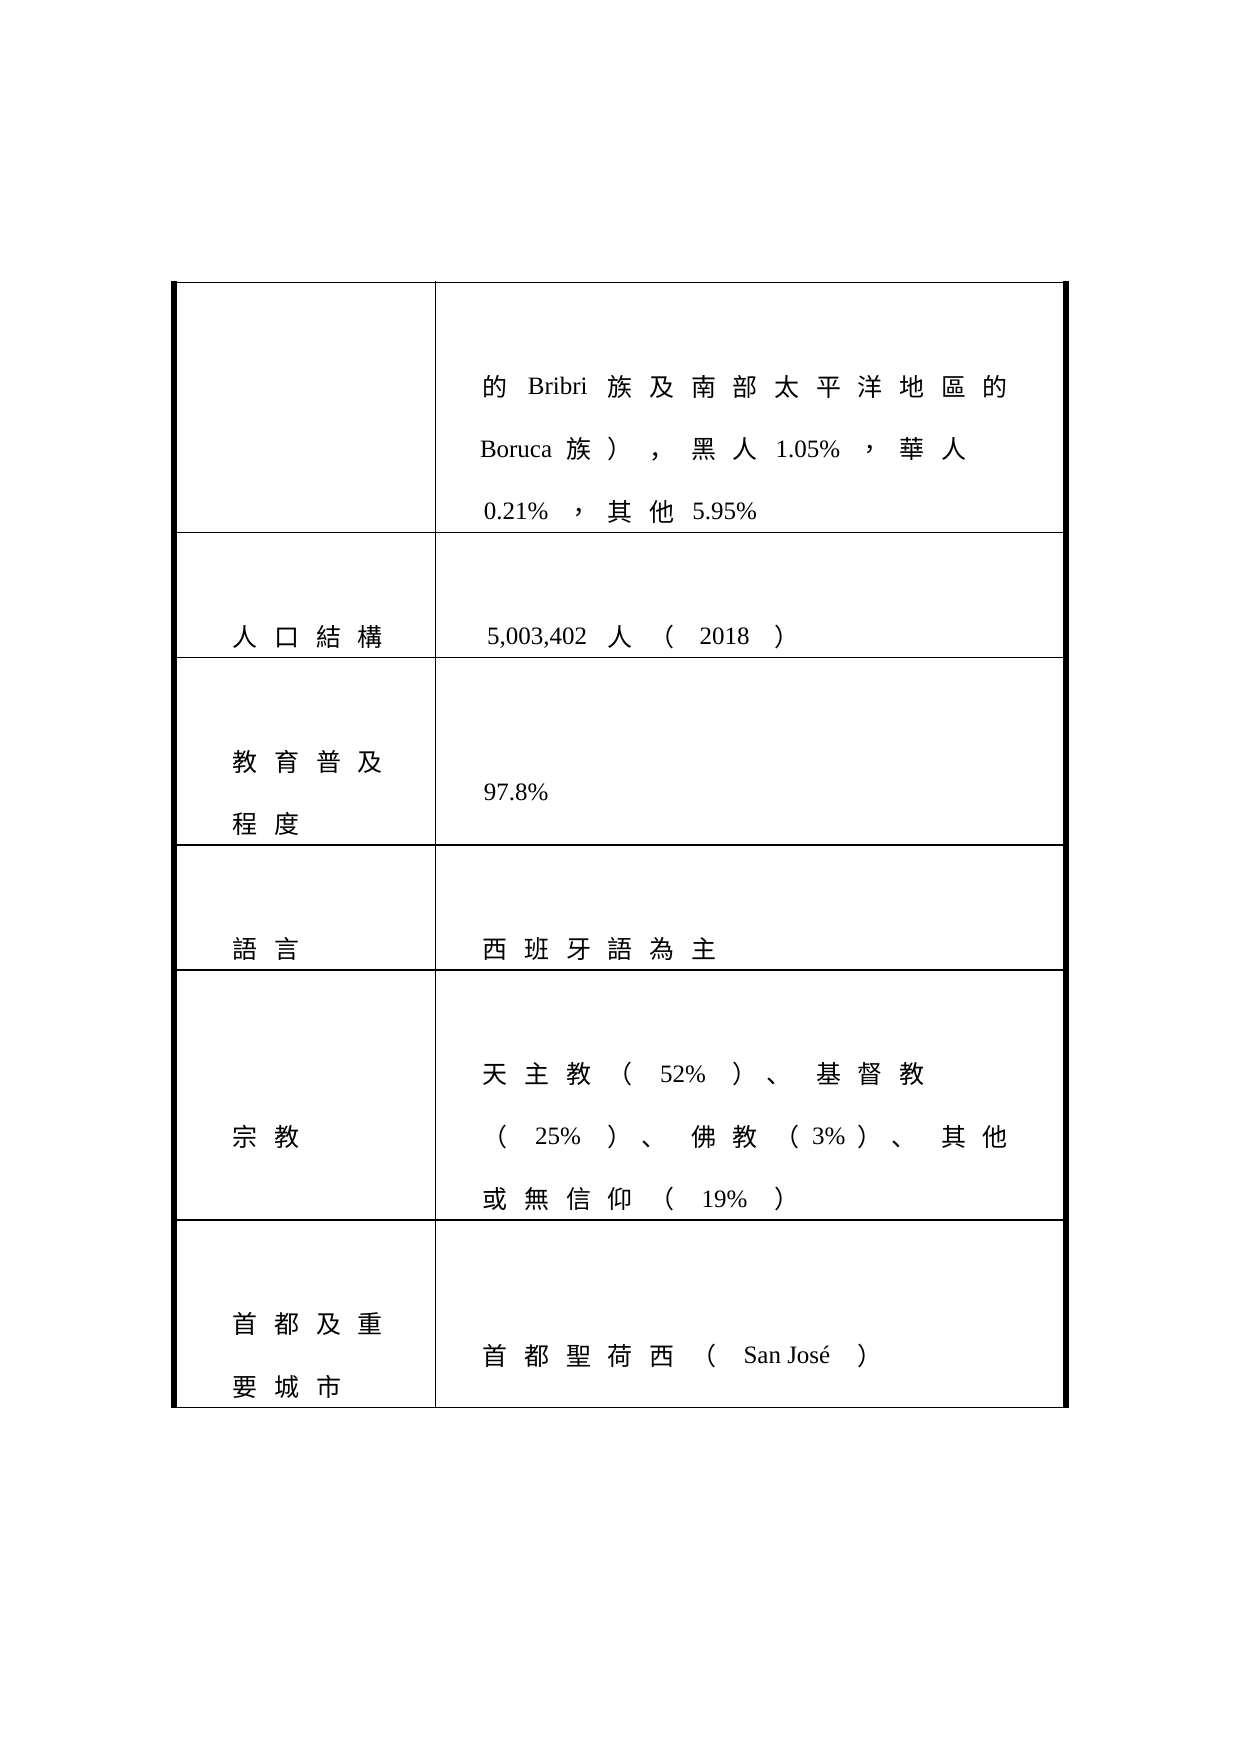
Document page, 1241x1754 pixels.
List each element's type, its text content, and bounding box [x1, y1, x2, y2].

table_cell 人口結構 [177, 533, 435, 656]
table_cell [177, 283, 435, 531]
table_cell 天主教（52%）、基督教（25%）、佛教（3%）、其他或無信仰（19%） [436, 971, 1063, 1219]
table_cell 宗教 [177, 971, 435, 1219]
table_cell 語言 [177, 846, 435, 969]
table_cell 的Bribri族及南部太平洋地區的Boruca族），黑人1.05%，華人0.21%，其他5.95% [436, 283, 1063, 531]
table_cell 首都及重要城市 [177, 1221, 435, 1406]
table_cell 西班牙語為主 [436, 846, 1063, 969]
table_cell 5,003,402人（2018） [436, 533, 1063, 656]
table_cell 首都聖荷西（San José） [436, 1221, 1063, 1406]
table_cell 教育普及程度 [177, 658, 435, 844]
table_cell 97.8% [436, 658, 1063, 844]
